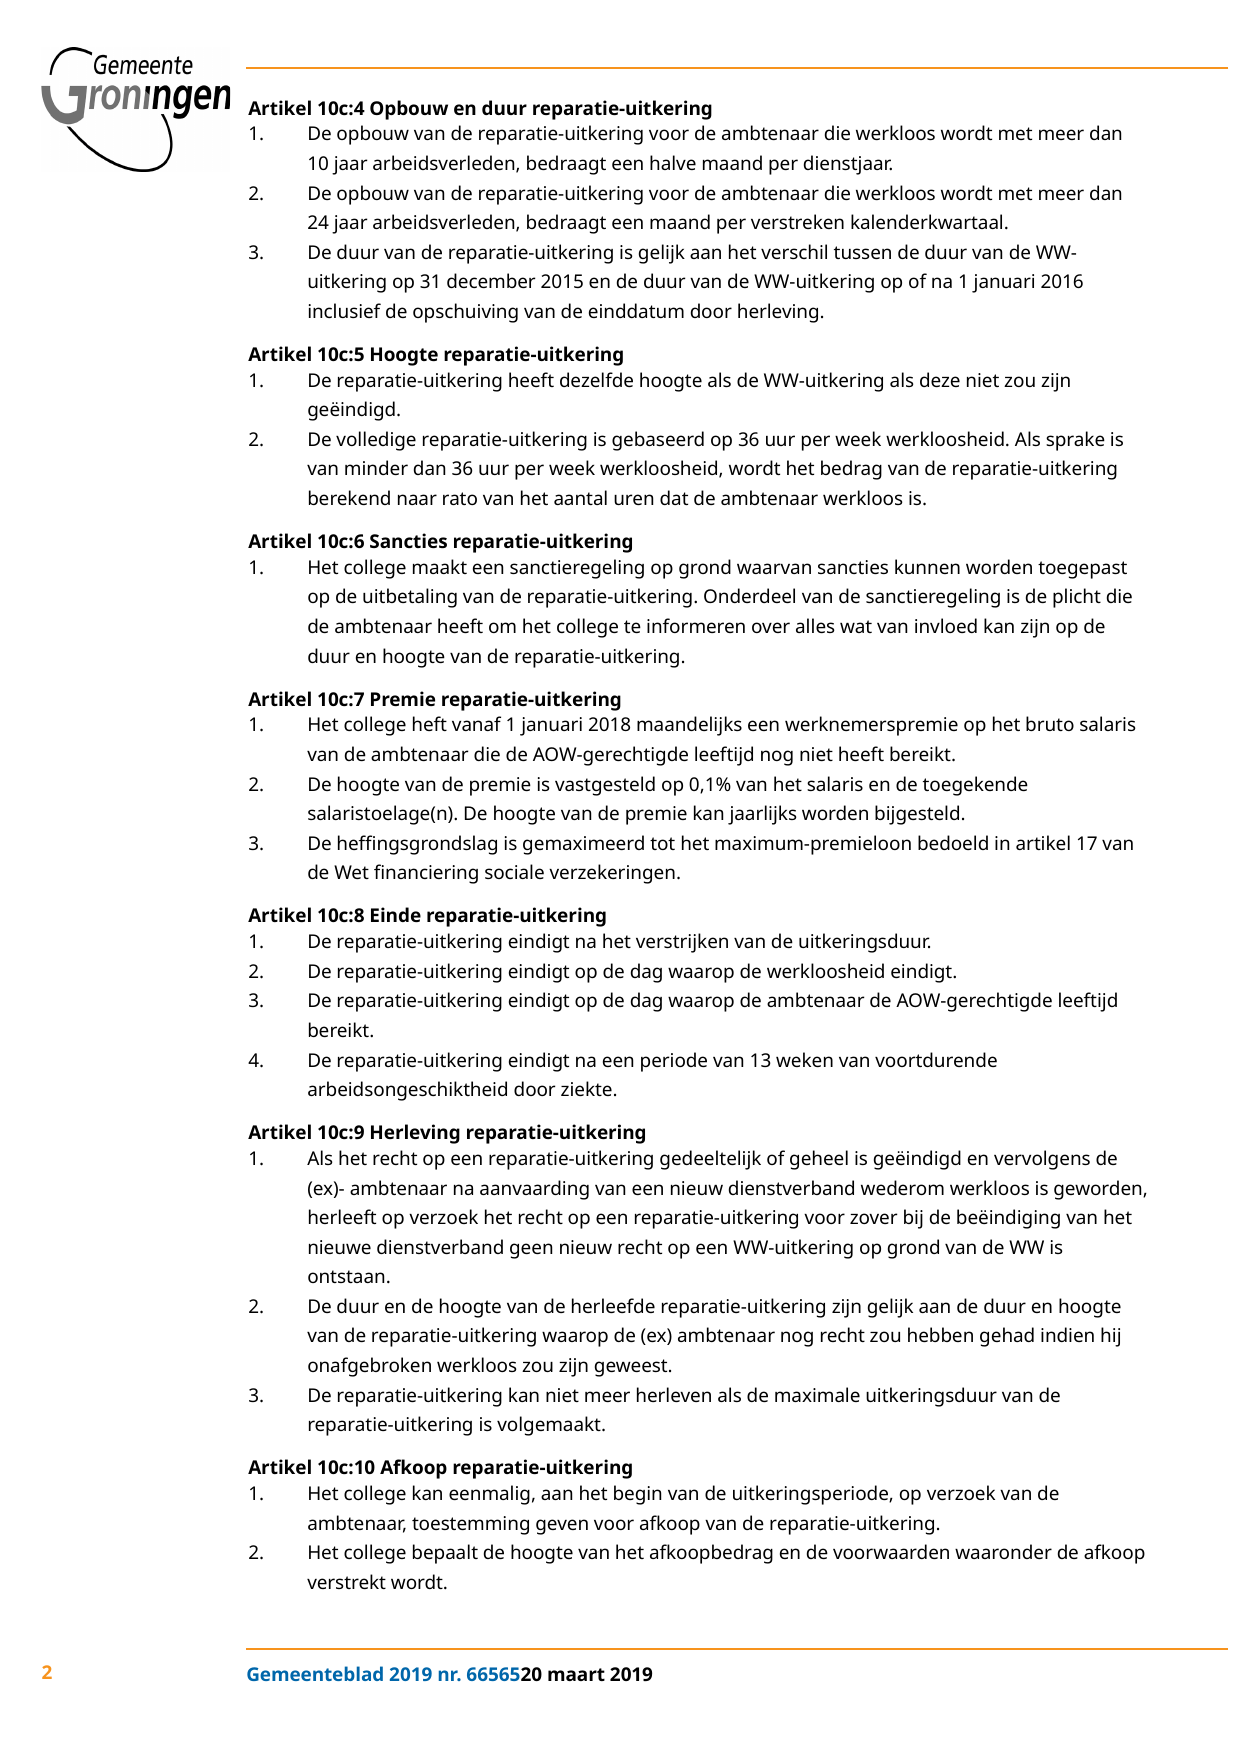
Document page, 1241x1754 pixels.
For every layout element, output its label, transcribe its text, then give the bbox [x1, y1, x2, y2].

list De volledige reparatie-uitkering is gebaseerd op 36 uur per week werkloosheid. Als sprake is van minder dan 36 uur per week werkloosheid, wordt het bedrag van de reparatie-uitkering berekend naar rato van het aantal uren dat de ambtenaar werkloos is. [248, 426, 1152, 511]
list De reparatie-uitkering eindigt op de dag waarop de werkloosheid eindigt. [248, 958, 1152, 984]
picture [41, 47, 231, 172]
text Artikel 10c:7 Premie reparatie-uitkering [248, 686, 1152, 712]
text Artikel 10c:6 Sancties reparatie-uitkering [248, 528, 1152, 554]
list De opbouw van de reparatie-uitkering voor de ambtenaar die werkloos wordt met meer dan 24 jaar arbeidsverleden, bedraagt een maand per verstreken kalenderkwartaal. [248, 180, 1152, 235]
text Artikel 10c:8 Einde reparatie-uitkering [248, 903, 1152, 928]
list De opbouw van de reparatie-uitkering voor de ambtenaar die werkloos wordt met meer dan 10 jaar arbeidsverleden, bedraagt een halve maand per dienstjaar. [248, 121, 1152, 176]
list De reparatie-uitkering kan niet meer herleven als de maximale uitkeringsduur van de reparatie-uitkering is volgemaakt. [248, 1382, 1152, 1437]
list De reparatie-uitkering eindigt op de dag waarop de ambtenaar de AOW-gerechtigde leeftijd bereikt. [248, 988, 1152, 1043]
list De reparatie-uitkering heeft dezelfde hoogte als de WW-uitkering als deze niet zou zijn geëindigd. [248, 367, 1152, 422]
list De reparatie-uitkering eindigt na het verstrijken van de uitkeringsduur. [248, 928, 1152, 954]
list Als het recht op een reparatie-uitkering gedeeltelijk of geheel is geëindigd en vervolgens de (ex)- ambtenaar na aanvaarding van een nieuw dienstverband wederom werkloos is geworden, herleeft op verzoek het recht op een reparatie-uitkering voor zover bij de beëindiging van het nieuwe dienstverband geen nieuw recht op een WW-uitkering op grond van de WW is ontstaan. [248, 1145, 1152, 1289]
text Artikel 10c:4 Opbouw en duur reparatie-uitkering [248, 95, 1152, 121]
list De reparatie-uitkering eindigt na een periode van 13 weken van voortdurende arbeidsongeschiktheid door ziekte. [248, 1047, 1152, 1102]
text Artikel 10c:10 Afkoop reparatie-uitkering [248, 1454, 1152, 1480]
list Het college heft vanaf 1 januari 2018 maandelijks een werknemerspremie op het bruto salaris van de ambtenaar die de AOW-gerechtigde leeftijd nog niet heeft bereikt. [248, 712, 1152, 767]
text Artikel 10c:5 Hoogte reparatie-uitkering [248, 341, 1152, 367]
list De hoogte van de premie is vastgesteld op 0,1% van het salaris en de toegekende salaristoelage(n). De hoogte van de premie kan jaarlijks worden bijgesteld. [248, 771, 1152, 826]
text Artikel 10c:9 Herleving reparatie-uitkering [248, 1119, 1152, 1145]
list Het college bepaalt de hoogte van het afkoopbedrag en de voorwaarden waaronder de afkoop verstrekt wordt. [248, 1539, 1152, 1595]
list De heffingsgrondslag is gemaximeerd tot het maximum-premieloon bedoeld in artikel 17 van de Wet financiering sociale verzekeringen. [248, 830, 1152, 885]
list Het college kan eenmalig, aan het begin van de uitkeringsperiode, op verzoek van de ambtenaar, toestemming geven voor afkoop van de reparatie-uitkering. [248, 1480, 1152, 1536]
list De duur van de reparatie-uitkering is gelijk aan het verschil tussen de duur van de WW-uitkering op 31 december 2015 en de duur van de WW-uitkering op of na 1 januari 2016 inclusief de opschuiving van de einddatum door herleving. [248, 239, 1152, 324]
list Het college maakt een sanctieregeling op grond waarvan sancties kunnen worden toegepast op de uitbetaling van de reparatie-uitkering. Onderdeel van de sanctieregeling is de plicht die de ambtenaar heeft om het college te informeren over alles wat van invloed kan zijn op de duur en hoogte van de reparatie-uitkering. [248, 554, 1152, 668]
list De duur en de hoogte van de herleefde reparatie-uitkering zijn gelijk aan de duur en hoogte van de reparatie-uitkering waarop de (ex) ambtenaar nog recht zou hebben gehad indien hij onafgebroken werkloos zou zijn geweest. [248, 1293, 1152, 1378]
